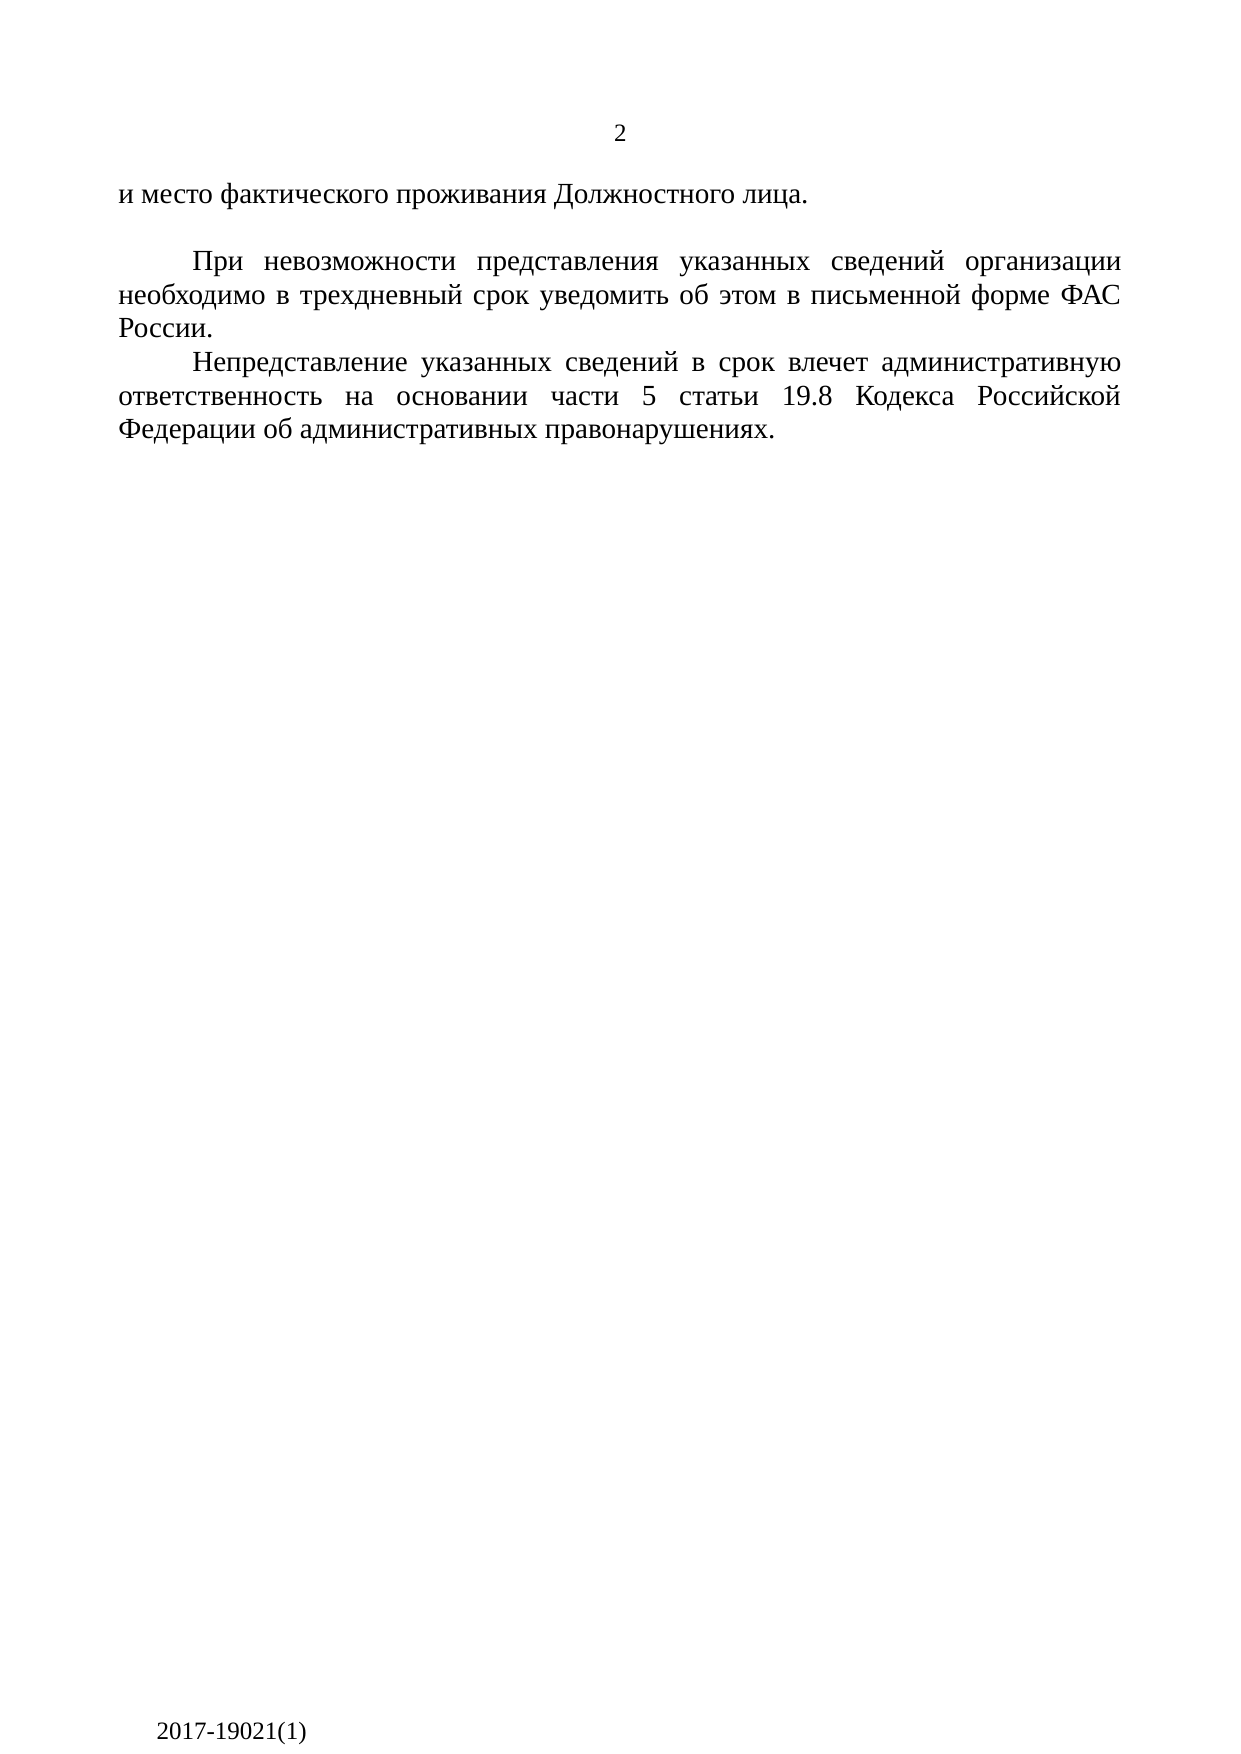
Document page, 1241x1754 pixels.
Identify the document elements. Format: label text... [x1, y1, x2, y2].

text При невозможности представления указанных сведений организации необходимо в трехдневный срок уведомить об этом в письменной форме ФАС России. [118, 243, 1122, 344]
text Непредставление указанных сведений в срок влечет административную ответственность на основании части 5 статьи 19.8 Кодекса Российской Федерации об административных правонарушениях. [118, 344, 1122, 445]
text и место фактического проживания Должностного лица. [118, 176, 1122, 210]
